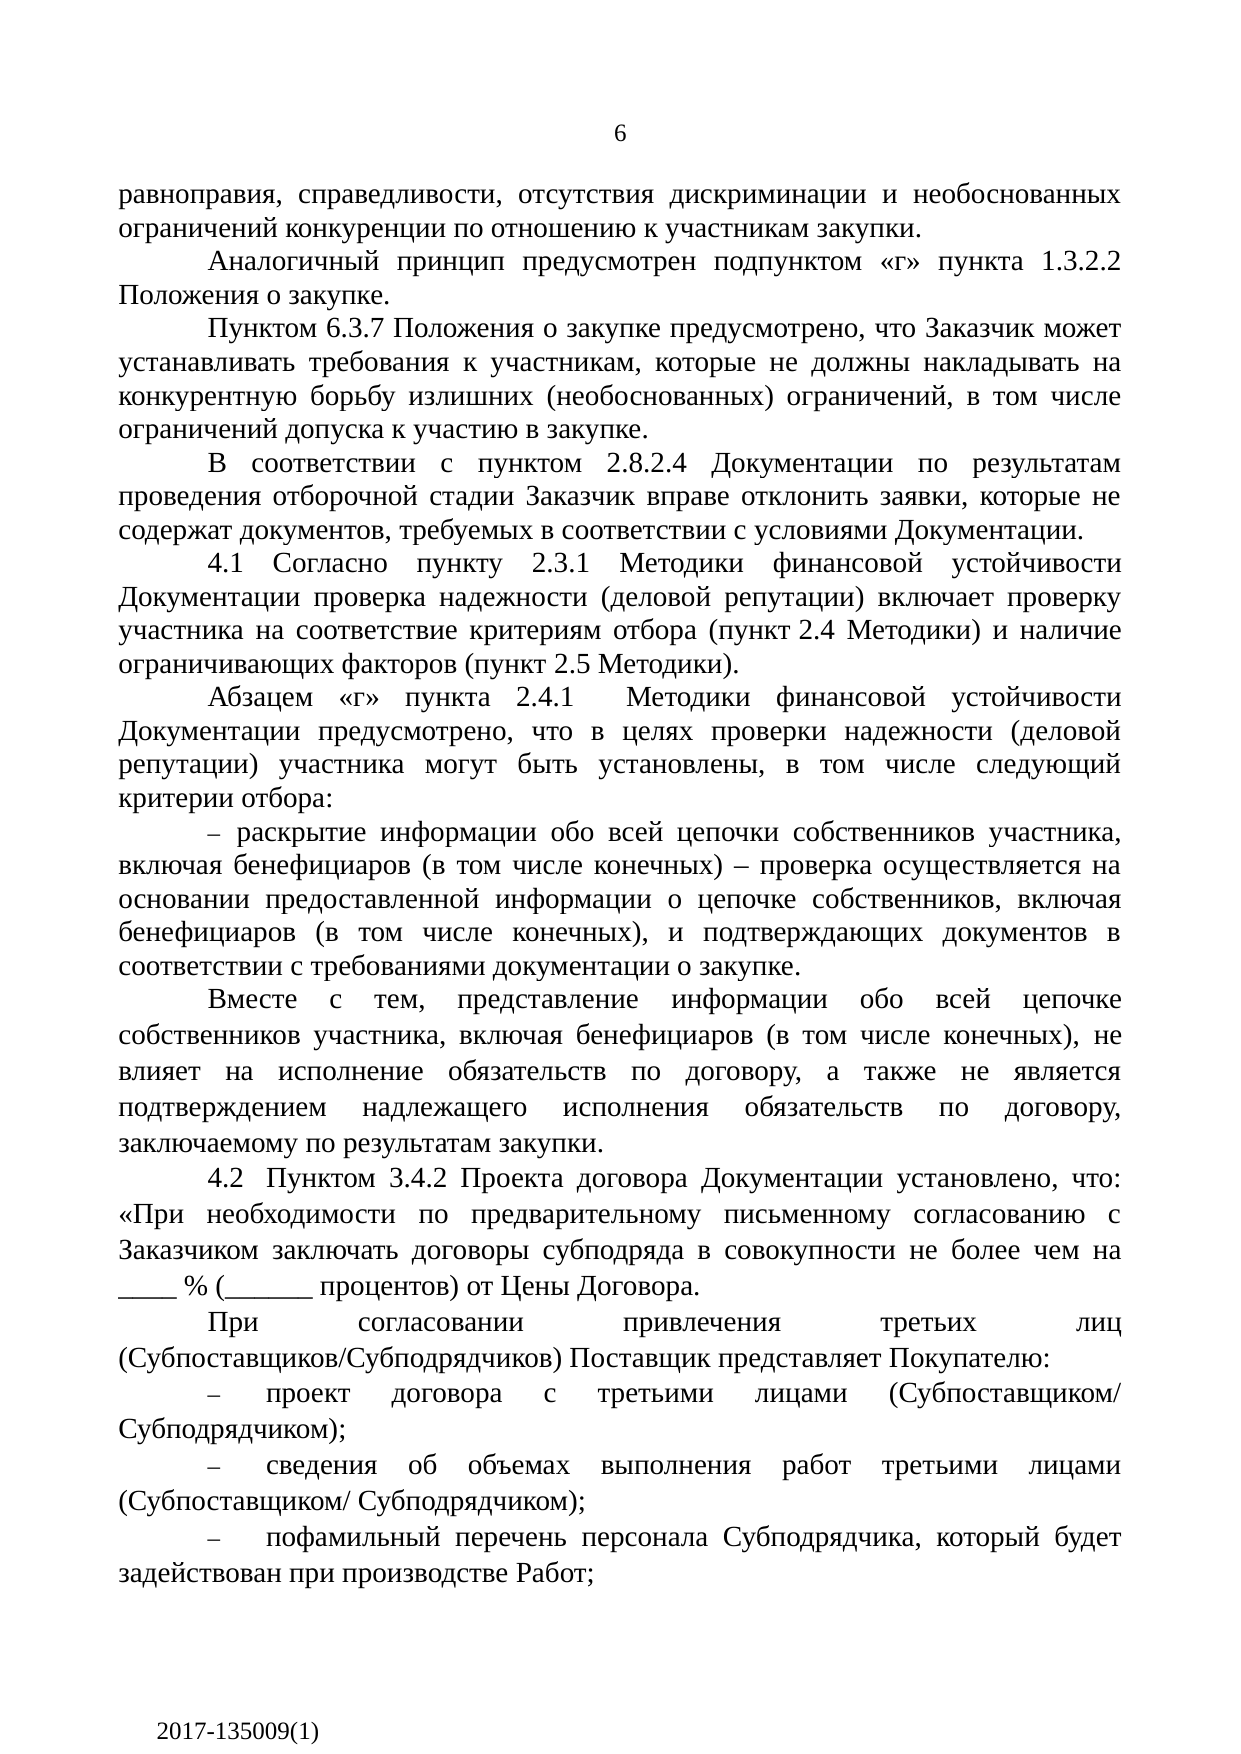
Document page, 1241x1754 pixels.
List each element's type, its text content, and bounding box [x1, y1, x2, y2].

list раскрытие информации обо всей цепочки собственников участника, включая бенефициаров (в том числе конечных) – проверка осуществляется на основании предоставленной информации о цепочке собственников, включая бенефициаров (в том числе конечных), и подтверждающих документов в соответствии с требованиями документации о закупке. [118, 814, 1122, 981]
list проект договора с третьими лицами (Субпоставщиком/ Субподрядчиком); [118, 1376, 1122, 1445]
text 4.1 Согласно пункту 2.3.1 Методики финансовой устойчивости Документации проверка надежности (деловой репутации) включает проверку участника на соответствие критериям отбора (пункт 2.4 Методики) и наличие ограничивающих факторов (пункт 2.5 Методики). [118, 545, 1122, 679]
text Аналогичный принцип предусмотрен подпунктом «г» пункта 1.3.2.2 Положения о закупке. [118, 243, 1122, 311]
list Пунктом 3.4.2 Проекта договора Документации установлено, что: «При необходимости по предварительному письменному согласованию с Заказчиком заключать договоры субподряда в совокупности не более чем на ____ % (______ процентов) от Цены Договора. [118, 1161, 1122, 1302]
text Вместе с тем, представление информации обо всей цепочке собственников участника, включая бенефициаров (в том числе конечных), не влияет на исполнение обязательств по договору, а также не является подтверждением надлежащего исполнения обязательств по договору, заключаемому по результатам закупки. [118, 981, 1122, 1158]
text При согласовании привлечения третьих лиц (Субпоставщиков/Субподрядчиков) Поставщик представляет Покупателю: [118, 1304, 1122, 1373]
text В соответствии с пунктом 2.8.2.4 Документации по результатам проведения отборочной стадии Заказчик вправе отклонить заявки, которые не содержат документов, требуемых в соответствии с условиями Документации. [118, 445, 1122, 545]
list пофамильный перечень персонала Субподрядчика, который будет задействован при производстве Работ; [118, 1519, 1122, 1588]
text Пунктом 6.3.7 Положения о закупке предусмотрено, что Заказчик может устанавливать требования к участникам, которые не должны накладывать на конкурентную борьбу излишних (необоснованных) ограничений, в том числе ограничений допуска к участию в закупке. [118, 311, 1122, 445]
text равноправия, справедливости, отсутствия дискриминации и необоснованных ограничений конкуренции по отношению к участникам закупки. [118, 176, 1122, 243]
list сведения об объемах выполнения работ третьими лицами (Субпоставщиком/ Субподрядчиком); [118, 1447, 1122, 1517]
text Абзацем «г» пункта 2.4.1 Методики финансовой устойчивости Документации предусмотрено, что в целях проверки надежности (деловой репутации) участника могут быть установлены, в том числе следующий критерии отбора: [118, 679, 1122, 814]
